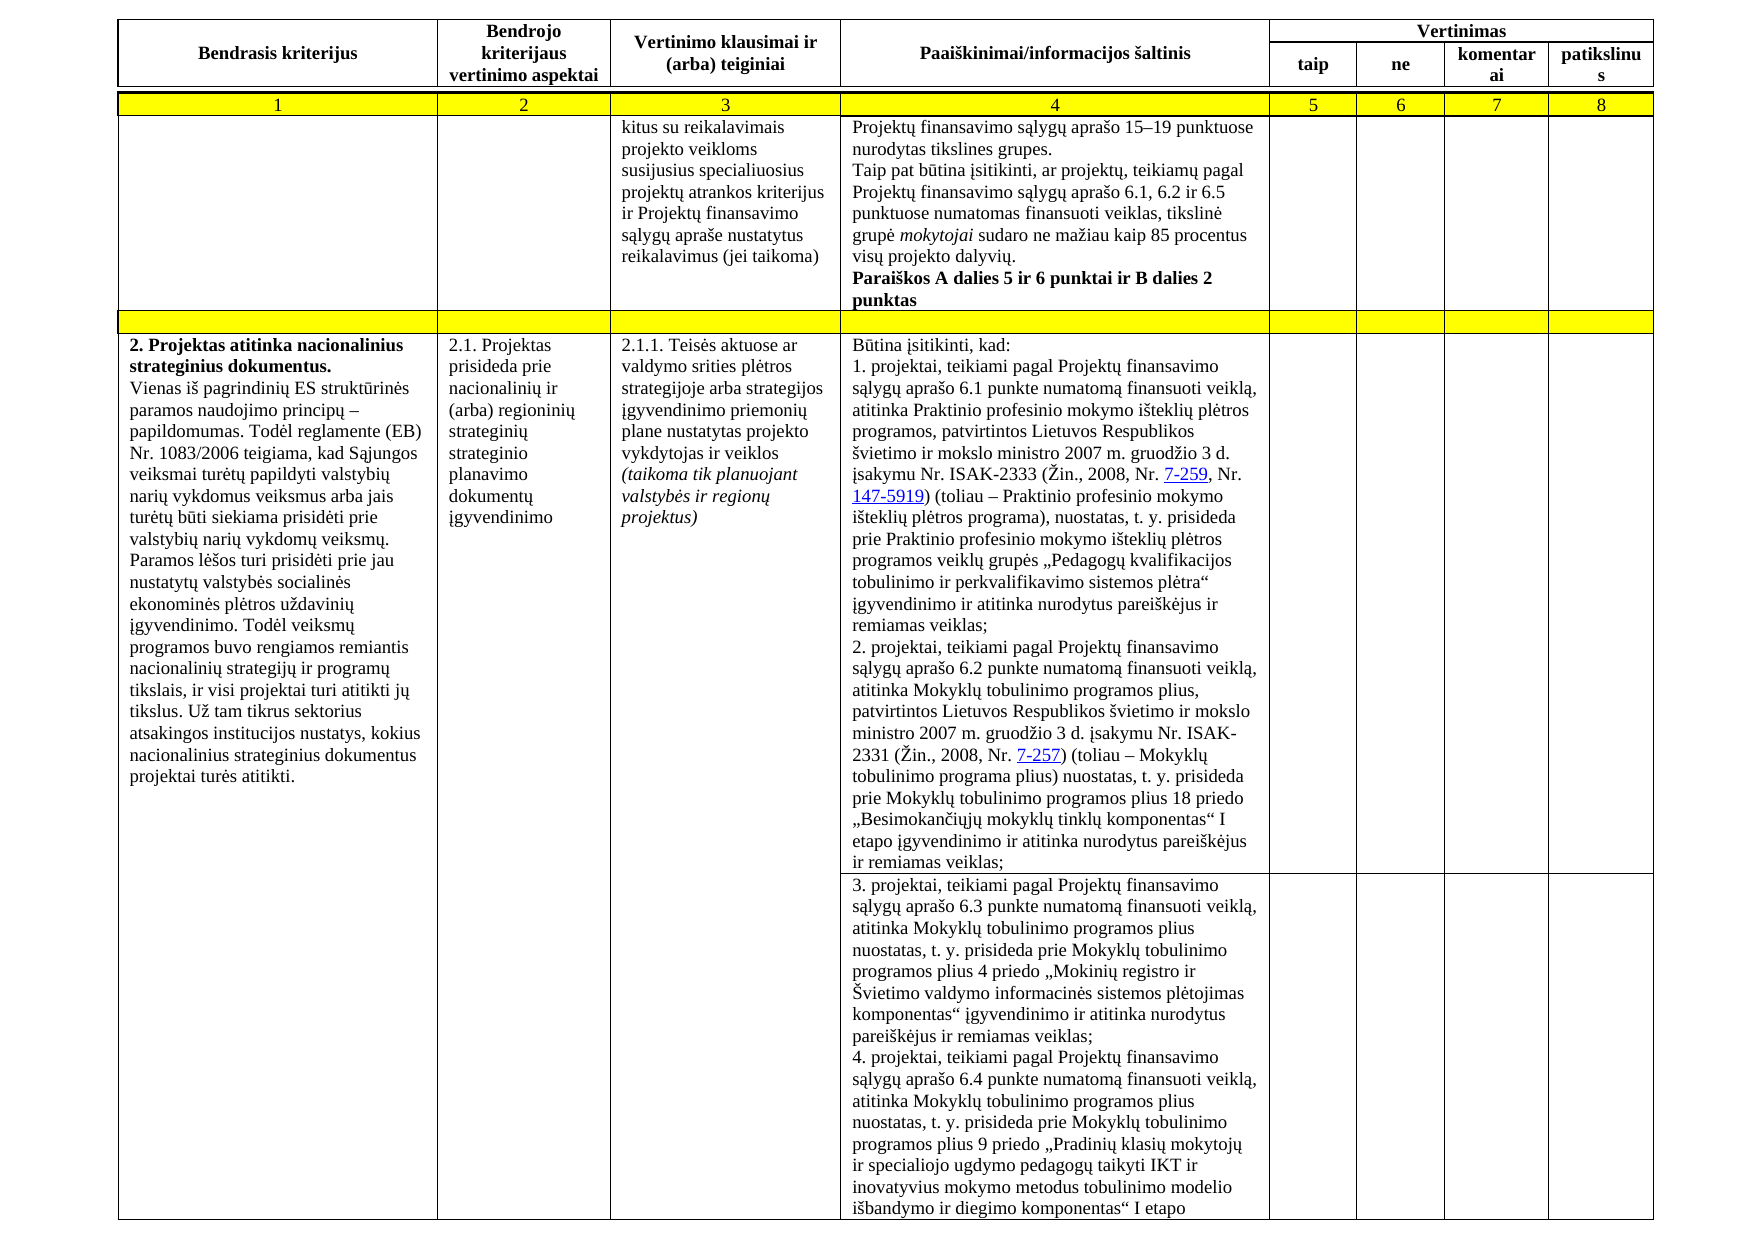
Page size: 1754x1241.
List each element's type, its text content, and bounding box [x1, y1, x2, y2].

table_cell kitus su reikalavimais projekto veikloms susijusius specialiuosius projektų atrankos kriterijus ir Projektų finansavimo sąlygų apraše nustatytus reikalavimus (jei taikoma) [611, 116, 840, 310]
table_cell 2 [438, 94, 610, 115]
table_cell [1444, 87, 1549, 91]
table_cell [1270, 117, 1356, 310]
table_cell [610, 87, 841, 91]
table_cell 6 [1357, 94, 1444, 115]
table_cell 7 [1445, 94, 1548, 115]
table_cell [119, 311, 437, 333]
table_cell 3 [611, 94, 840, 115]
table_cell Projektų finansavimo sąlygų aprašo 15–19 punktuose nurodytas tikslines grupes. Taip pat būtina įsitikinti, ar projektų, teikiamų pagal Projektų finansavimo sąlygų aprašo 6.1, 6.2 ir 6.5 punktuose numatomas finansuoti veiklas, tikslinė grupė mokytojai sudaro ne mažiau kaip 85 procentus visų projekto dalyvių. Paraiškos A dalies 5 ir 6 punktai ir B dalies 2 punktas [841, 117, 1269, 310]
table_header Paaiškinimai/informacijos šaltinis [841, 20, 1269, 86]
table_cell [1357, 117, 1444, 310]
table_cell taip [1270, 43, 1356, 86]
table_header Vertinimas [1270, 20, 1653, 41]
table_cell ne [1357, 43, 1444, 86]
table_cell [841, 87, 1269, 91]
table_cell [1549, 334, 1653, 873]
table_cell [1549, 874, 1653, 1219]
table_cell [1357, 874, 1444, 1219]
table_cell [1445, 117, 1548, 310]
table_cell Būtina įsitikinti, kad: 1. projektai, teikiami pagal Projektų finansavimo sąlygų aprašo 6.1 punkte numatomą finansuoti veiklą, atitinka Praktinio profesinio mokymo išteklių plėtros programos, patvirtintos Lietuvos Respublikos švietimo ir mokslo ministro 2007 m. gruodžio 3 d. įsakymu Nr. ISAK-2333 (Žin., 2008, Nr. 7-259, Nr. 147-5919) (toliau – Praktinio profesinio mokymo išteklių plėtros programa), nuostatas, t. y. prisideda prie Praktinio profesinio mokymo išteklių plėtros programos veiklų grupės „Pedagogų kvalifikacijos tobulinimo ir perkvalifikavimo sistemos plėtra“ įgyvendinimo ir atitinka nurodytus pareiškėjus ir remiamas veiklas; 2. projektai, teikiami pagal Projektų finansavimo sąlygų aprašo 6.2 punkte numatomą finansuoti veiklą, atitinka Mokyklų tobulinimo programos plius, patvirtintos Lietuvos Respublikos švietimo ir mokslo ministro 2007 m. gruodžio 3 d. įsakymu Nr. ISAK-2331 (Žin., 2008, Nr. 7-257) (toliau – Mokyklų tobulinimo programa plius) nuostatas, t. y. prisideda prie Mokyklų tobulinimo programos plius 18 priedo „Besimokančiųjų mokyklų tinklų komponentas“ I etapo įgyvendinimo ir atitinka nurodytus pareiškėjus ir remiamas veiklas; [841, 334, 1269, 873]
table_cell [841, 311, 1269, 333]
table_cell patikslinus [1549, 43, 1653, 86]
table_cell 4 [841, 94, 1269, 115]
table_header Vertinimo klausimai ir (arba) teiginiai [611, 20, 840, 86]
table_cell 1 [119, 94, 437, 115]
table_header Bendrojo kriterijaus vertinimo aspektai [438, 20, 610, 86]
table_cell [1445, 311, 1548, 333]
table_cell [611, 311, 840, 333]
table_cell 2.1. Projektas prisideda prie nacionalinių ir (arba) regioninių strateginių strateginio planavimo dokumentų įgyvendinimo [438, 334, 610, 1219]
table_header Bendrasis kriterijus [119, 20, 437, 86]
table_cell [1445, 874, 1548, 1219]
table_cell [1549, 117, 1653, 310]
table_cell [438, 116, 610, 310]
table_cell [1270, 311, 1356, 333]
table_cell [1549, 311, 1653, 333]
table_cell [1357, 311, 1444, 333]
table_cell komentarai [1445, 43, 1548, 86]
table_cell 5 [1270, 94, 1356, 115]
table_cell [1357, 87, 1444, 91]
table_cell [1549, 87, 1653, 91]
table_cell 2.1.1. Teisės aktuose ar valdymo srities plėtros strategijoje arba strategijos įgyvendinimo priemonių plane nustatytas projekto vykdytojas ir veiklos (taikoma tik planuojant valstybės ir regionų projektus) [611, 334, 840, 1219]
table_cell [1270, 874, 1356, 1219]
table_cell [1270, 334, 1356, 873]
table_cell [438, 87, 610, 91]
table_cell [438, 311, 610, 333]
table_cell 8 [1549, 94, 1653, 115]
table_cell [119, 116, 437, 310]
table_cell [1357, 334, 1444, 873]
table_cell 2. Projektas atitinka nacionalinius strateginius dokumentus. Vienas iš pagrindinių ES struktūrinės paramos naudojimo principų – papildomumas. Todėl reglamente (EB) Nr. 1083/2006 teigiama, kad Sąjungos veiksmai turėtų papildyti valstybių narių vykdomus veiksmus arba jais turėtų būti siekiama prisidėti prie valstybių narių vykdomų veiksmų. Paramos lėšos turi prisidėti prie jau nustatytų valstybės socialinės ekonominės plėtros uždavinių įgyvendinimo. Todėl veiksmų programos buvo rengiamos remiantis nacionalinių strategijų ir programų tikslais, ir visi projektai turi atitikti jų tikslus. Už tam tikrus sektorius atsakingos institucijos nustatys, kokius nacionalinius strateginius dokumentus projektai turės atitikti. [119, 334, 437, 1219]
table_cell [1269, 87, 1357, 91]
table_cell [118, 87, 437, 91]
table_cell [1445, 334, 1548, 873]
table_cell 3. projektai, teikiami pagal Projektų finansavimo sąlygų aprašo 6.3 punkte numatomą finansuoti veiklą, atitinka Mokyklų tobulinimo programos plius nuostatas, t. y. prisideda prie Mokyklų tobulinimo programos plius 4 priedo „Mokinių registro ir Švietimo valdymo informacinės sistemos plėtojimas komponentas“ įgyvendinimo ir atitinka nurodytus pareiškėjus ir remiamas veiklas; 4. projektai, teikiami pagal Projektų finansavimo sąlygų aprašo 6.4 punkte numatomą finansuoti veiklą, atitinka Mokyklų tobulinimo programos plius nuostatas, t. y. prisideda prie Mokyklų tobulinimo programos plius 9 priedo „Pradinių klasių mokytojų ir specialiojo ugdymo pedagogų taikyti IKT ir inovatyvius mokymo metodus tobulinimo modelio išbandymo ir diegimo komponentas“ I etapo [841, 874, 1269, 1219]
